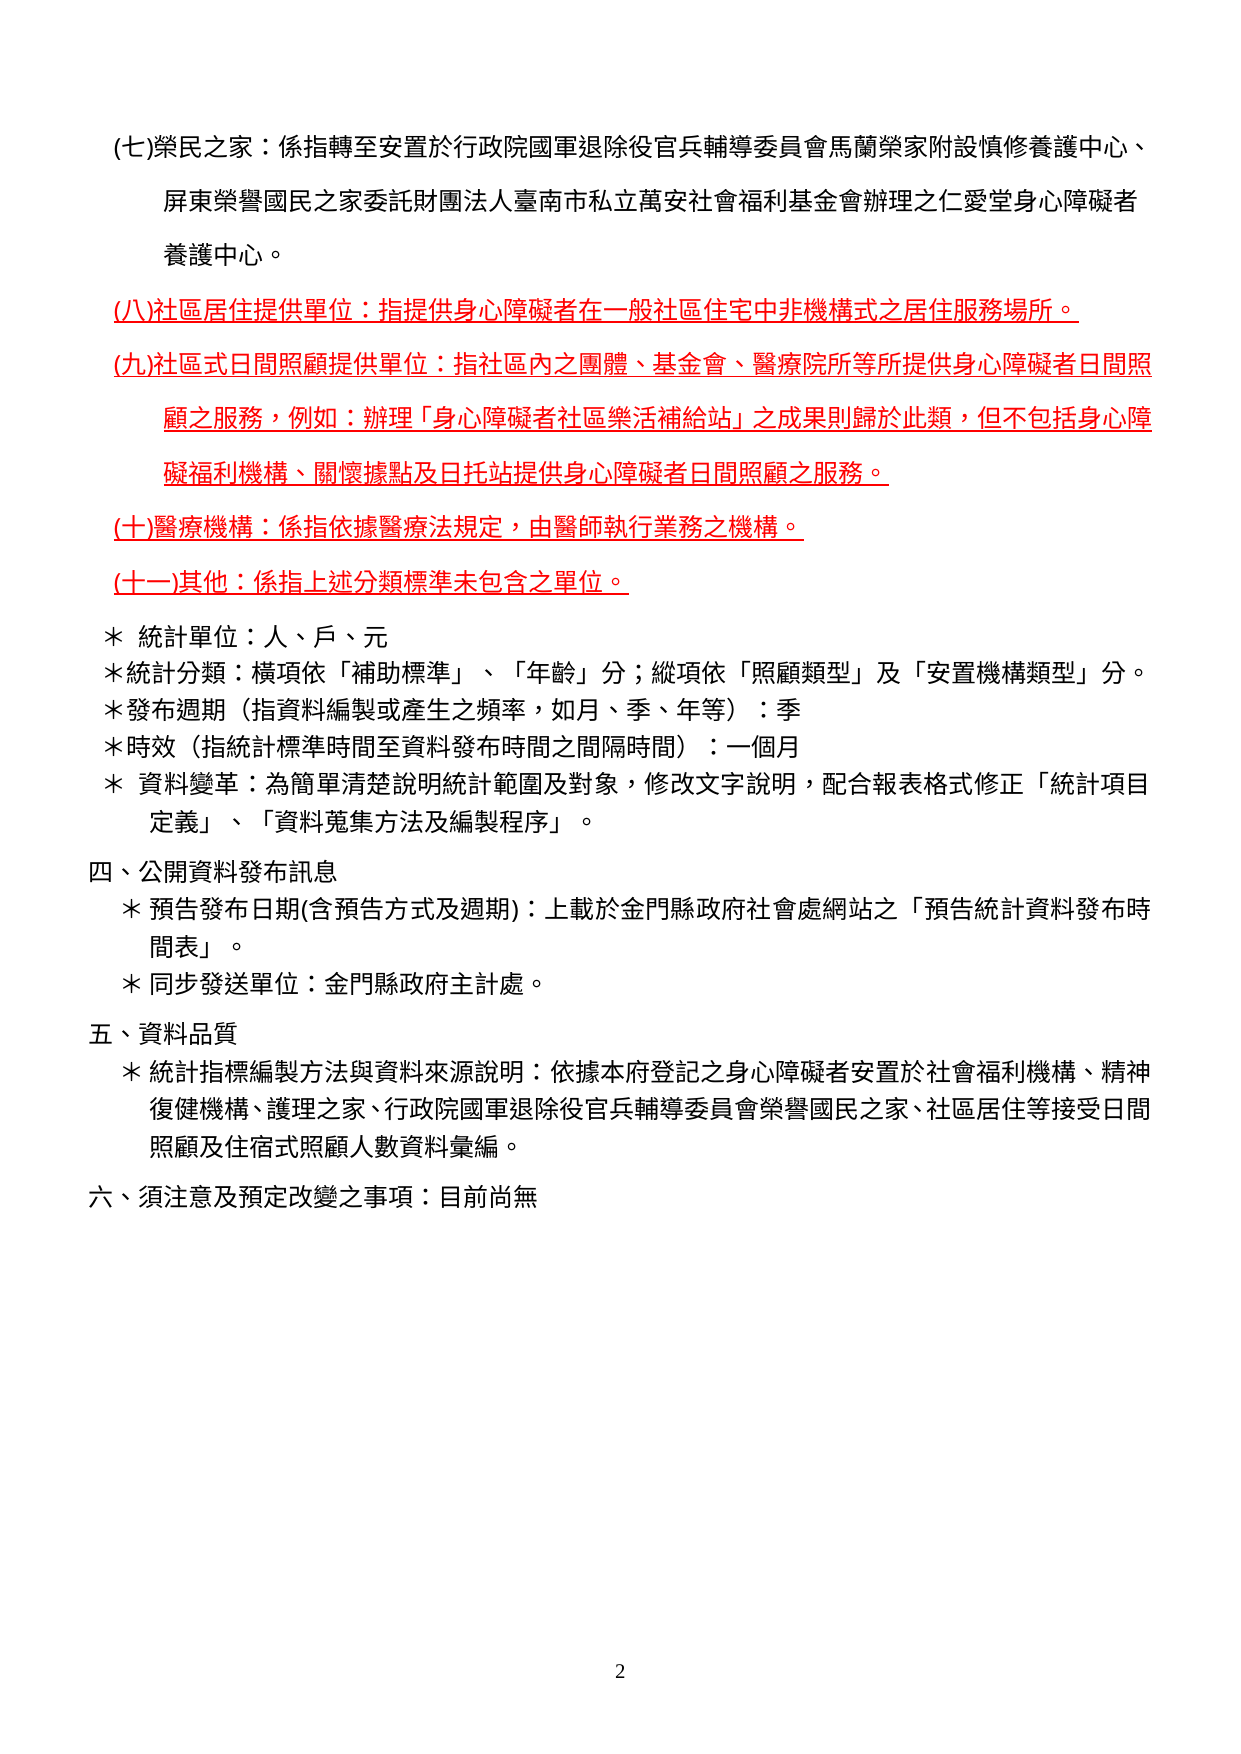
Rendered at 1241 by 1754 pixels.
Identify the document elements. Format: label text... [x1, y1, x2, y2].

list 資料變革：為簡單清楚說明統計範圍及對象，修改文字說明，配合報表格式修正「統計項目定義」、「資料蒐集方法及編製程序」。 [101, 764, 1152, 839]
text (七)榮民之家：係指轉至安置於行政院國軍退除役官兵輔導委員會馬蘭榮家附設慎修養護中心、屏東榮譽國民之家委託財團法人臺南市私立萬安社會福利基金會辦理之仁愛堂身心障礙者養護中心。 [114, 127, 1152, 272]
list 統計單位：人、戶、元 [101, 616, 1152, 654]
text 六、須注意及預定改變之事項：目前尚無 [89, 1176, 1152, 1214]
text ＊發布週期（指資料編製或產生之頻率，如月、季、年等）：季 [101, 690, 1152, 726]
list 統計指標編製方法與資料來源說明：依據本府登記之身心障礙者安置於社會福利機構、精神復健機構、護理之家、行政院國軍退除役官兵輔導委員會榮譽國民之家、社區居住等接受日間照顧及住宿式照顧人數資料彙編。 [119, 1051, 1152, 1164]
text ＊統計分類：橫項依「補助標準」、「年齡」分；縱項依「照顧類型」及「安置機構類型」分。 [101, 654, 1152, 690]
text (八)社區居住提供單位：指提供身心障礙者在一般社區住宅中非機構式之居住服務場所。 [114, 290, 1152, 326]
text (十)醫療機構：係指依據醫療法規定，由醫師執行業務之機構。 [114, 508, 1152, 544]
text 顧之服務，例如：辦理「身心障礙者社區樂活補給站」之成果則歸於此類，但不包括身心障礙福利機構、關懷據點及日托站提供身心障礙者日間照顧之服務。 [114, 377, 1152, 489]
list 預告發布日期(含預告方式及週期)：上載於金門縣政府社會處網站之「預告統計資料發布時間表」。 [119, 889, 1152, 964]
text 五、資料品質 [89, 1014, 1152, 1051]
text (十一)其他：係指上述分類標準未包含之單位。 [114, 562, 1152, 598]
list 同步發送單位：金門縣政府主計處。 [119, 964, 1152, 1001]
text ＊時效（指統計標準時間至資料發布時間之間隔時間）：一個月 [89, 726, 1152, 764]
text 四、公開資料發布訊息 [89, 851, 1152, 889]
text (九)社區式日間照顧提供單位：指社區內之團體、基金會、醫療院所等所提供身心障礙者日間照 [114, 344, 1152, 376]
